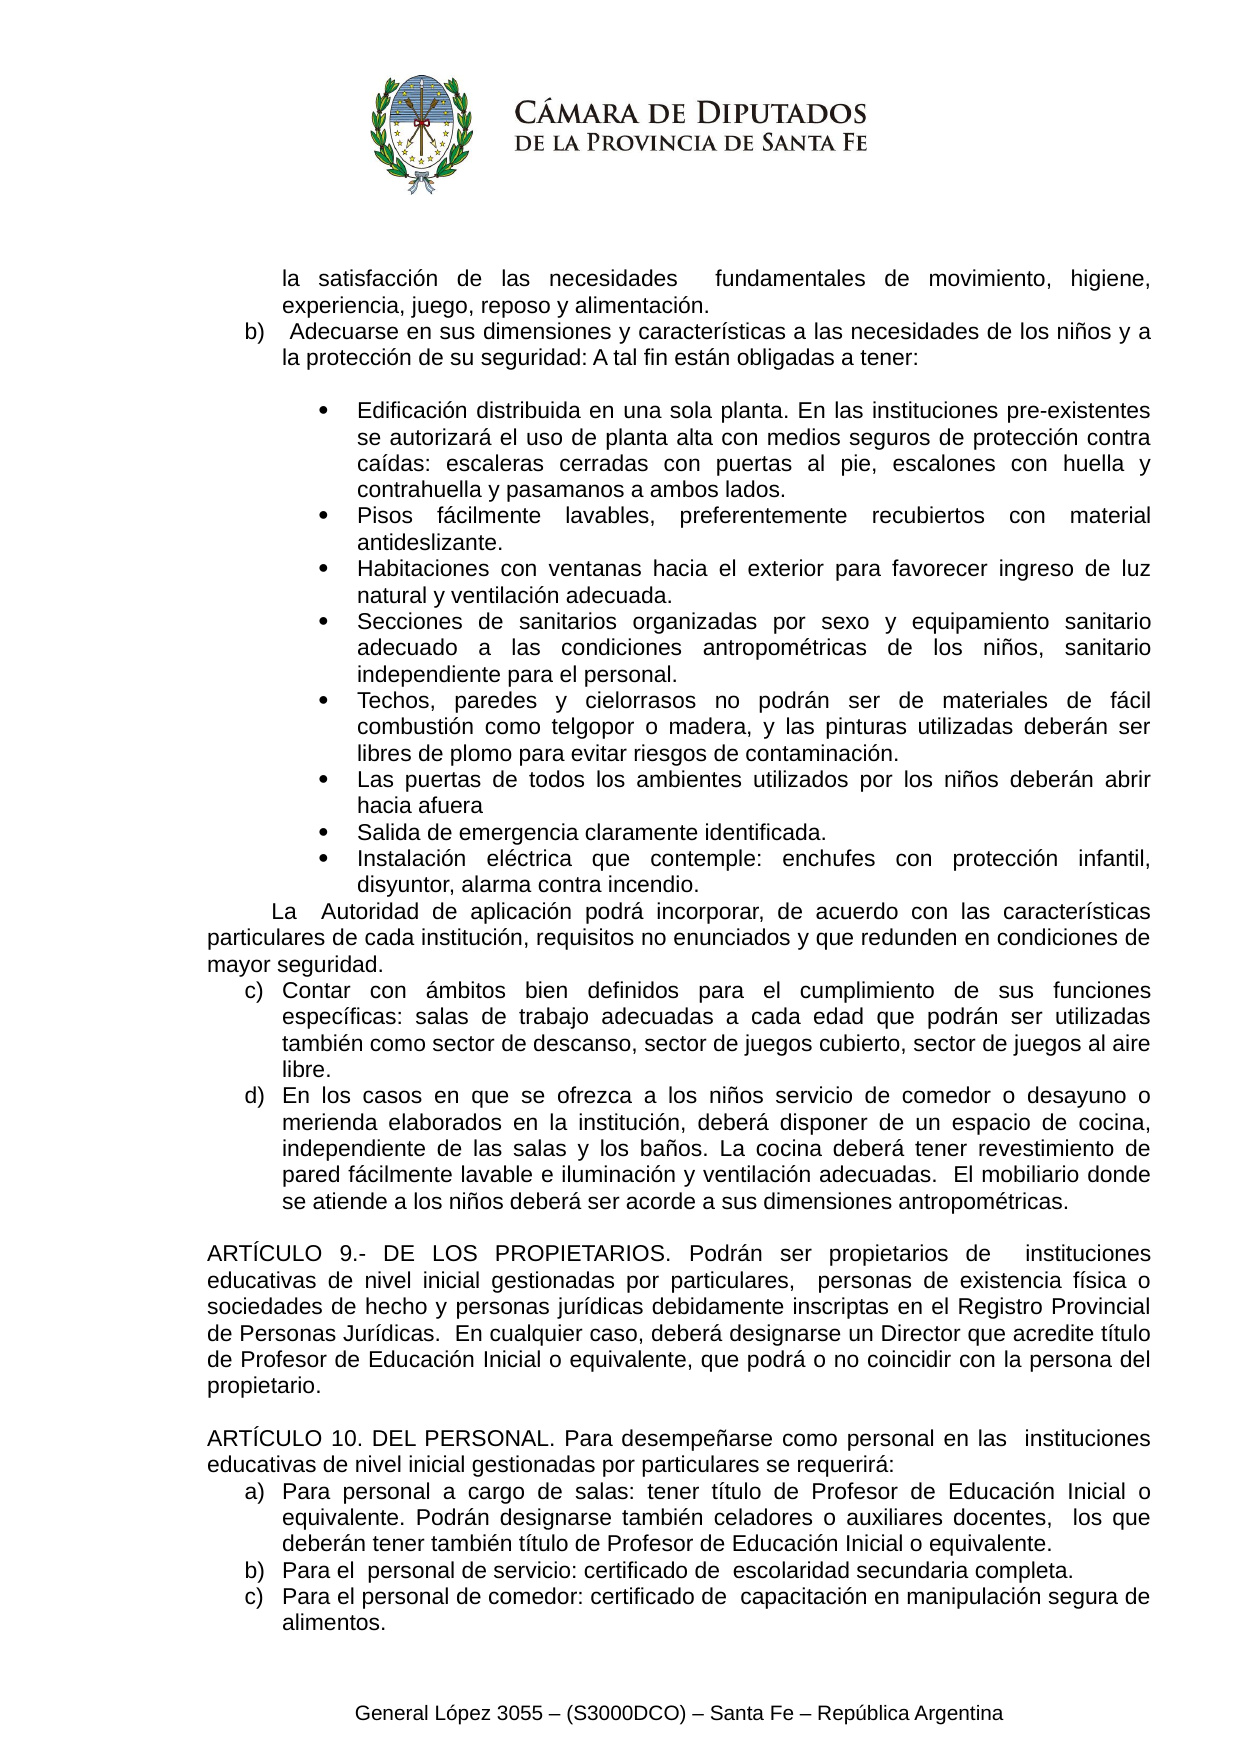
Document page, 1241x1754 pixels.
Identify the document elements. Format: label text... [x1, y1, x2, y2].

list Para el personal de comedor: certificado de capacitación en manipulación segura de alimentos. [244, 1583, 1152, 1636]
list Para el personal de servicio: certificado de escolaridad secundaria completa. [244, 1557, 1152, 1583]
list Salida de emergencia claramente identificada. [319, 819, 1152, 845]
list Pisos fácilmente lavables, preferentemente recubiertos con material antideslizante. [319, 502, 1152, 555]
list En los casos en que se ofrezca a los niños servicio de comedor o desayuno o merienda elaborados en la institución, deberá disponer de un espacio de cocina, independiente de las salas y los baños. La cocina deberá tener revestimiento de pared fácilmente lavable e iluminación y ventilación adecuadas. El mobiliario donde se atiende a los niños deberá ser acorde a sus dimensiones antropométricas. [244, 1082, 1152, 1214]
list Adecuarse en sus dimensiones y características a las necesidades de los niños y a la protección de su seguridad: A tal fin están obligadas a tener: [244, 318, 1152, 371]
list la satisfacción de las necesidades fundamentales de movimiento, higiene, experiencia, juego, reposo y alimentación. [244, 265, 1152, 318]
list Secciones de sanitarios organizadas por sexo y equipamiento sanitario adecuado a las condiciones antropométricas de los niños, sanitario independiente para el personal. [319, 608, 1152, 687]
list Habitaciones con ventanas hacia el exterior para favorecer ingreso de luz natural y ventilación adecuada. [319, 555, 1152, 608]
list Contar con ámbitos bien definidos para el cumplimiento de sus funciones específicas: salas de trabajo adecuadas a cada edad que podrán ser utilizadas también como sector de descanso, sector de juegos cubierto, sector de juegos al aire libre. [244, 977, 1152, 1082]
list La Autoridad de aplicación podrá incorporar, de acuerdo con las características particulares de cada institución, requisitos no enunciados y que redunden en condiciones de mayor seguridad. [207, 898, 1152, 977]
text ARTÍCULO 10. DEL PERSONAL. Para desempeñarse como personal en las instituciones educativas de nivel inicial gestionadas por particulares se requerirá: [207, 1425, 1152, 1478]
list Instalación eléctrica que contemple: enchufes con protección infantil, disyuntor, alarma contra incendio. [319, 845, 1152, 898]
text ARTÍCULO 9.- DE LOS PROPIETARIOS. Podrán ser propietarios de instituciones educativas de nivel inicial gestionadas por particulares, personas de existencia física o sociedades de hecho y personas jurídicas debidamente inscriptas en el Registro Provincial de Personas Jurídicas. En cualquier caso, deberá designarse un Director que acredite título de Profesor de Educación Inicial o equivalente, que podrá o no coincidir con la persona del propietario. [207, 1240, 1152, 1398]
list Techos, paredes y cielorrasos no podrán ser de materiales de fácil combustión como telgopor o madera, y las pinturas utilizadas deberán ser libres de plomo para evitar riesgos de contaminación. [319, 687, 1152, 766]
list Las puertas de todos los ambientes utilizados por los niños deberán abrir hacia afuera [319, 766, 1152, 819]
list Para personal a cargo de salas: tener título de Profesor de Educación Inicial o equivalente. Podrán designarse también celadores o auxiliares docentes, los que deberán tener también título de Profesor de Educación Inicial o equivalente. [244, 1478, 1152, 1557]
picture [370, 75, 867, 199]
list Edificación distribuida en una sola planta. En las instituciones pre-existentes se autorizará el uso de planta alta con medios seguros de protección contra caídas: escaleras cerradas con puertas al pie, escalones con huella y contrahuella y pasamanos a ambos lados. [319, 397, 1152, 502]
